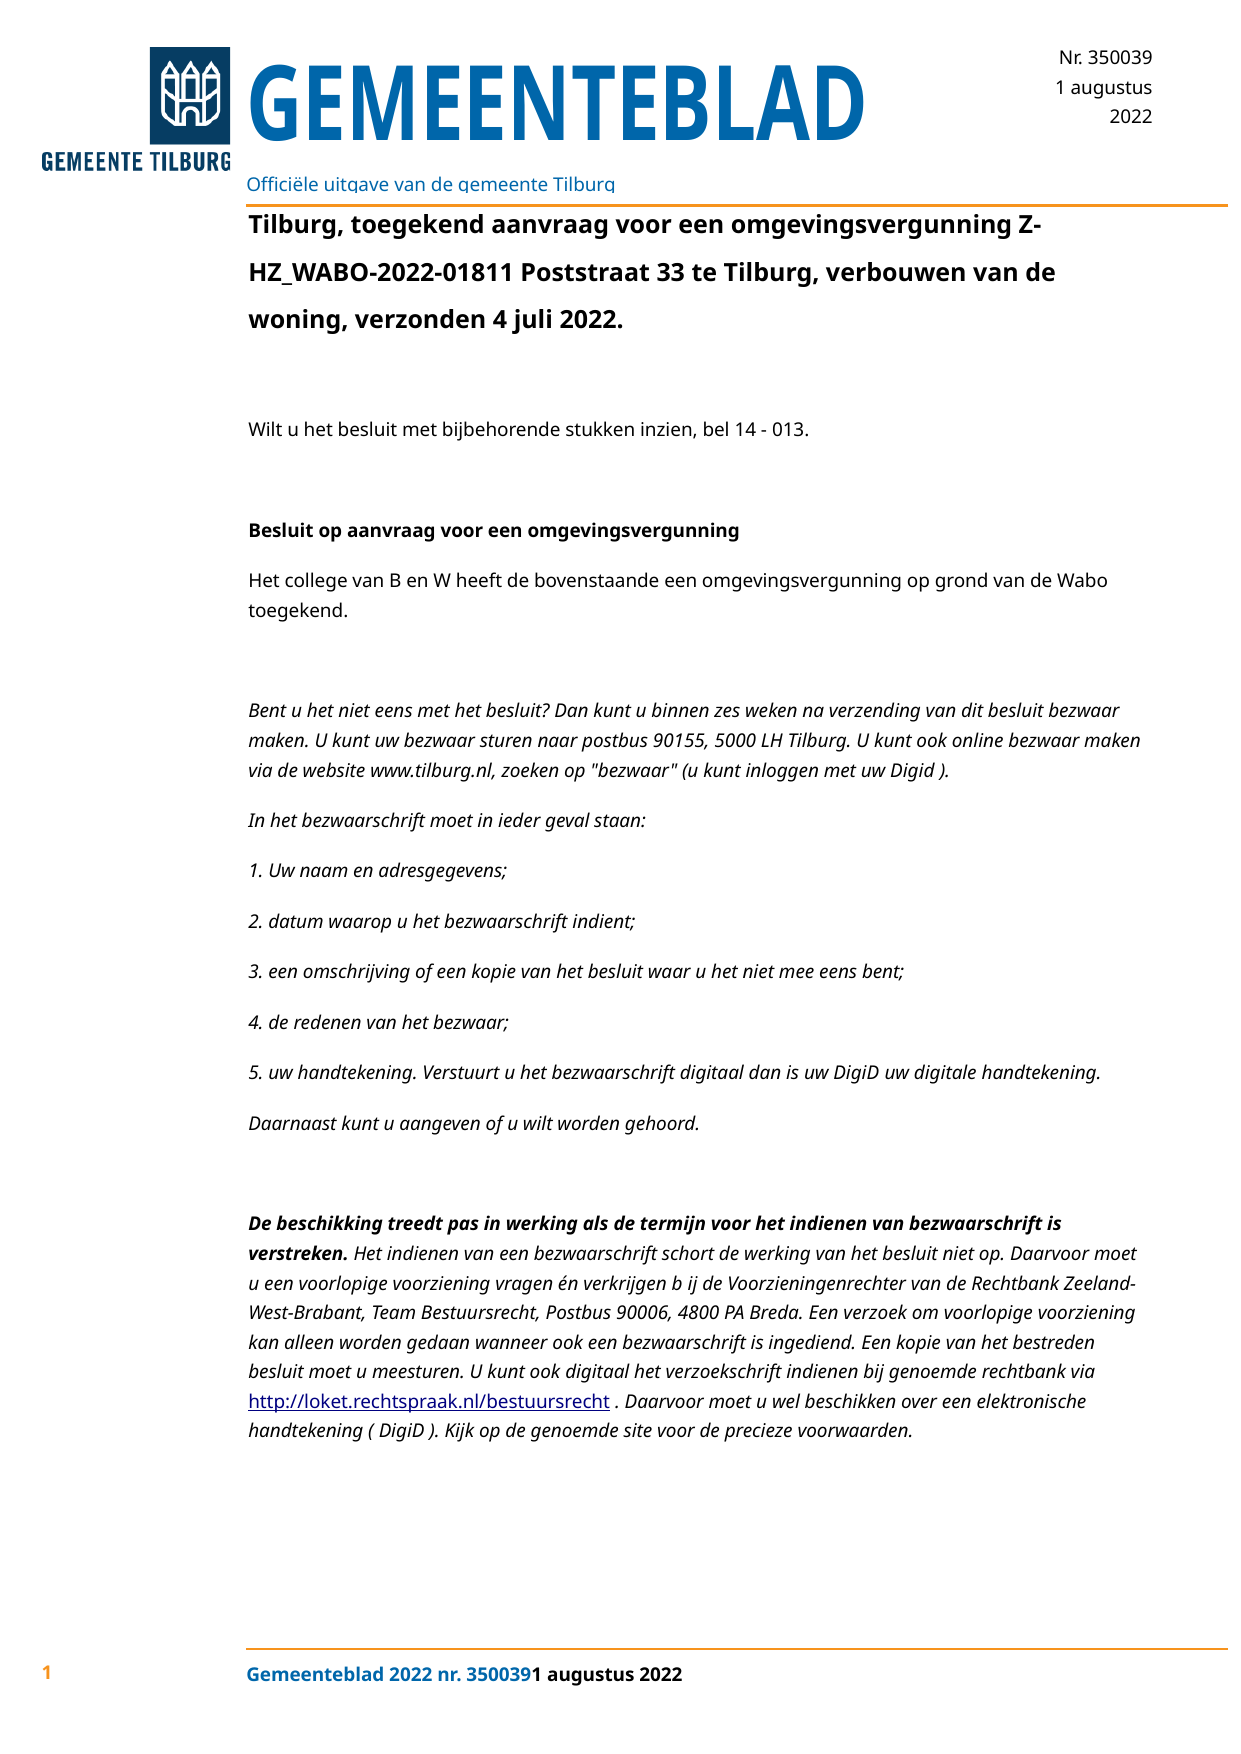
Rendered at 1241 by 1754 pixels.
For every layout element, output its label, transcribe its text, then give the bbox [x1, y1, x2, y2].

text Besluit op aanvraag voor een omgevingsvergunning [248, 517, 1152, 542]
text 3. een omschrijving of een kopie van het besluit waar u het niet mee eens bent; [248, 958, 1152, 984]
text Daarnaast kunt u aangeven of u wilt worden gehoord. [248, 1110, 1152, 1135]
picture [41, 47, 231, 172]
text De beschikking treedt pas in werking als de termijn voor het indienen van bezwaarschrift is verstreken. Het indienen van een bezwaarschrift schort de werking van het besluit niet op. Daarvoor moet u een voorlopige voorziening vragen én verkrijgen b ij de Voorzieningenrechter van de Rechtbank Zeeland-West-Brabant, Team Bestuursrecht, Postbus 90006, 4800 PA Breda. Een verzoek om voorlopige voorziening kan alleen worden gedaan wanneer ook een bezwaarschrift is ingediend. Een kopie van het bestreden besluit moet u meesturen. U kunt ook digitaal het verzoekschrift indienen bij genoemde rechtbank via http://loket.rechtspraak.nl/bestuursrecht . Daarvoor moet u wel beschikken over een elektronische handtekening ( DigiD ). Kijk op de genoemde site voor de precieze voorwaarden. [248, 1211, 1152, 1443]
text Het college van B en W heeft de bovenstaande een omgevingsvergunning op grond van de Wabo toegekend. [248, 567, 1152, 622]
text Wilt u het besluit met bijbehorende stukken inzien, bel 14 - 013. [248, 416, 1152, 442]
text 5. uw handtekening. Verstuurt u het bezwaarschrift digitaal dan is uw DigiD uw digitale handtekening. [248, 1059, 1152, 1085]
text Bent u het niet eens met het besluit? Dan kunt u binnen zes weken na verzending van dit besluit bezwaar maken. U kunt uw bezwaar sturen naar postbus 90155, 5000 LH Tilburg. U kunt ook online bezwaar maken via de website www.tilburg.nl, zoeken op "bezwaar" (u kunt inloggen met uw Digid ). [248, 698, 1152, 782]
text 2. datum waarop u het bezwaarschrift indient; [248, 908, 1152, 934]
text 4. de redenen van het bezwaar; [248, 1009, 1152, 1034]
text In het bezwaarschrift moet in ieder geval staan: [248, 807, 1152, 833]
text 1. Uw naam en adresgegevens; [248, 858, 1152, 883]
text Tilburg, toegekend aanvraag voor een omgevingsvergunning Z-HZ_WABO-2022-01811 Poststraat 33 te Tilburg, verbouwen van de woning, verzonden 4 juli 2022. [248, 207, 1152, 336]
